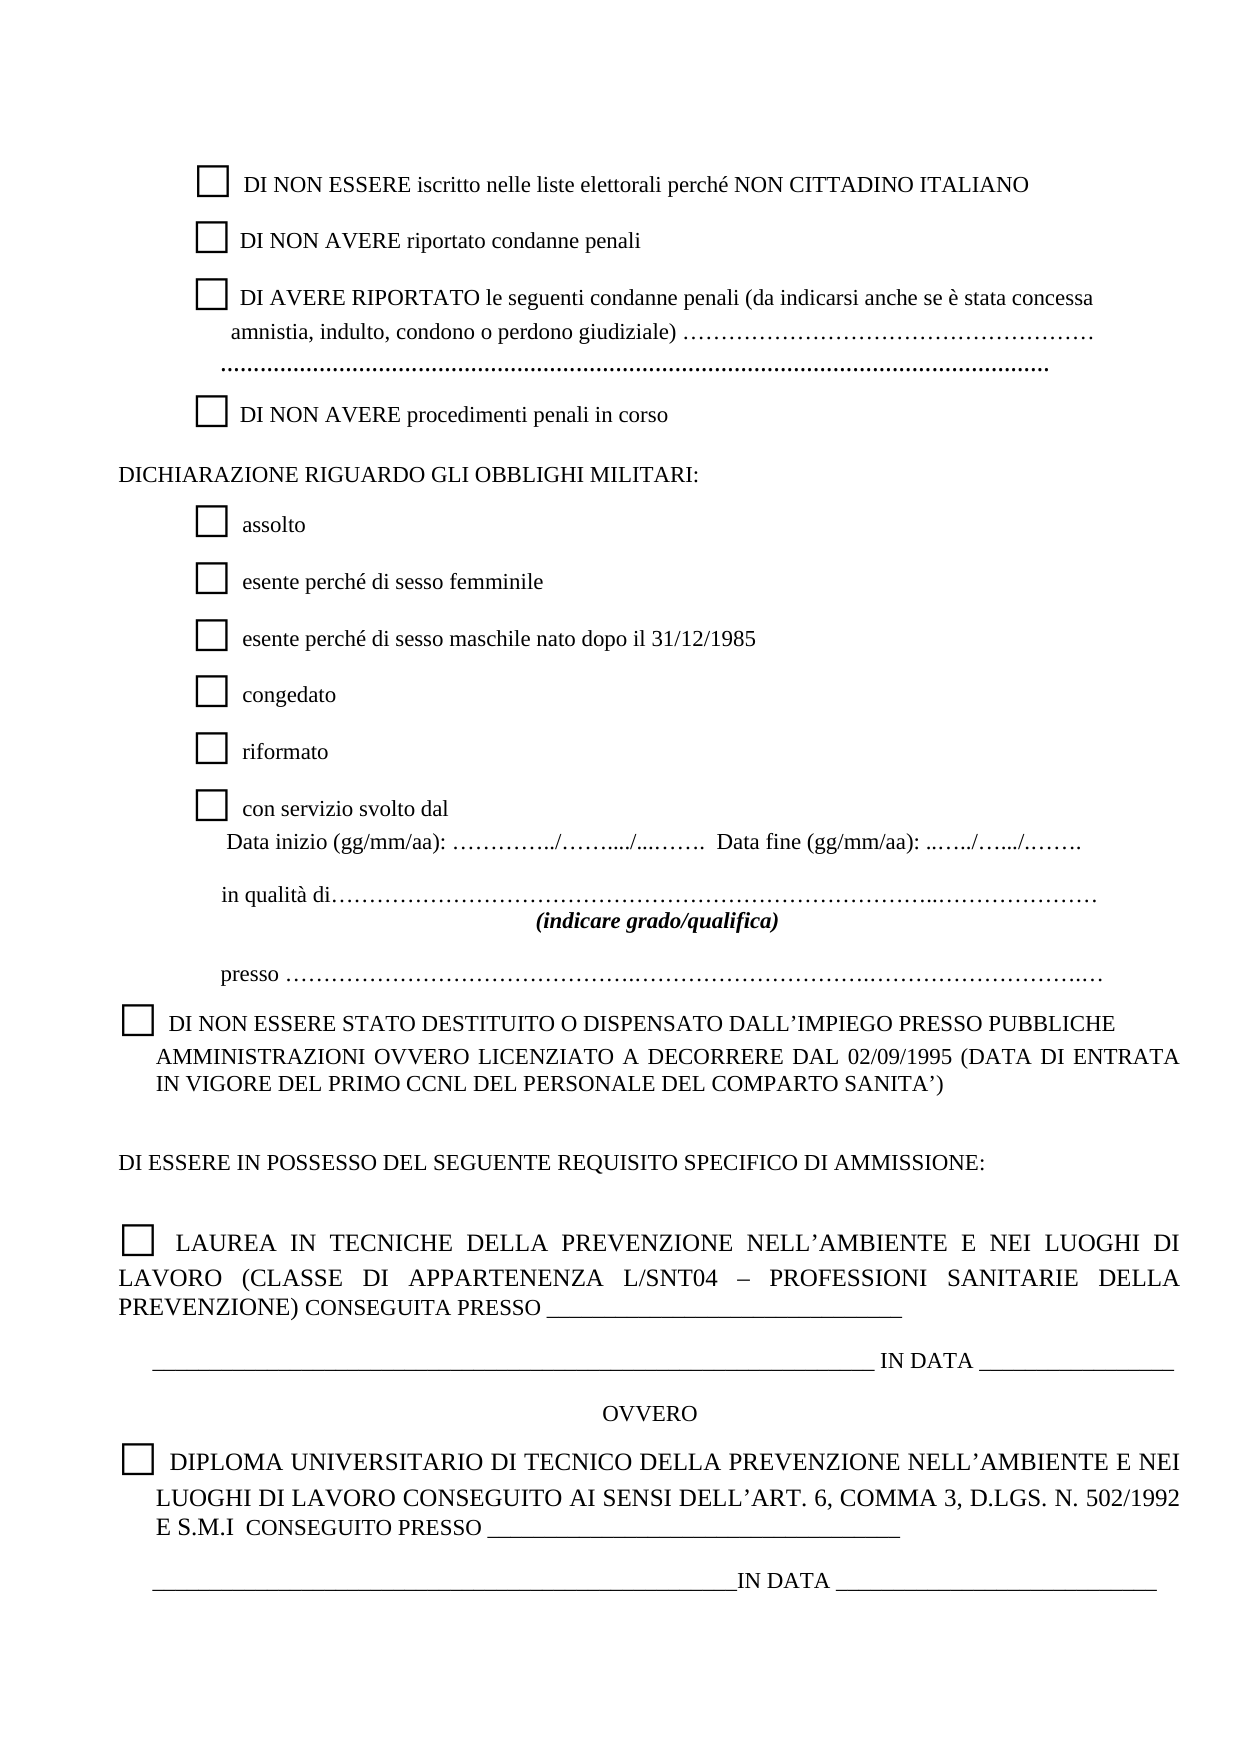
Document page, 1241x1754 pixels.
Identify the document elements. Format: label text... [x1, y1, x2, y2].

text □DI AVERE RIPORTATO le seguenti condanne penali (da indicarsi anche se è stata concessa amnistia, indulto, condono o perdono giudiziale) ……………………………………………… [192, 261, 1181, 344]
text □ assolto [118, 488, 1181, 544]
text _______________________________________________________________ IN DATA _________________ [118, 1347, 1181, 1373]
text in qualità di……………………………………………………………………..………………… [118, 881, 1181, 907]
text presso ……………………………………….………………………….……………………….… [118, 960, 1181, 987]
text □DI NON AVERE riportato condanne penali [118, 204, 1181, 261]
text ___________________________________________________IN DATA ____________________________ [118, 1567, 1181, 1593]
text (indicare grado/qualifica) [118, 907, 1181, 934]
text □ congedato [118, 658, 1181, 715]
text □ riformato [118, 715, 1181, 772]
text ……………………………………………………………………………………………………………… [118, 344, 1181, 378]
text DICHIARAZIONE RIGUARDO GLI OBBLIGHI MILITARI: [118, 461, 1181, 488]
text □ esente perché di sesso femminile [118, 544, 1181, 601]
text □ con servizio svolto dal [118, 772, 1181, 828]
text Data inizio (gg/mm/aa): …………../……..../...……. Data fine (gg/mm/aa): ..…../….../.……. [192, 828, 1181, 855]
text □ esente perché di sesso maschile nato dopo il 31/12/1985 [118, 601, 1181, 658]
text □ LAUREA IN TECNICHE DELLA PREVENZIONE NELL’AMBIENTE E NEI LUOGHI DI LAVORO (CLASSE DI APPARTENENZA L/SNT04 – PROFESSIONI SANITARIE DELLA PREVENZIONE) CONSEGUITA PRESSO _______________________________ [118, 1206, 1181, 1321]
text AMMINISTRAZIONI OVVERO LICENZIATO A DECORRERE DAL 02/09/1995 (DATA DI ENTRATA IN VIGORE DEL PRIMO CCNL DEL PERSONALE DEL COMPARTO SANITA’) [156, 1043, 1181, 1096]
text □DI NON AVERE procedimenti penali in corso [118, 378, 1181, 435]
text □ DI NON ESSERE STATO DESTITUITO O DISPENSATO DALL’IMPIEGO PRESSO PUBBLICHE [118, 987, 1181, 1043]
text □ DI NON ESSERE iscritto nelle liste elettorali perché NON CITTADINO ITALIANO [193, 148, 1181, 204]
text OVVERO [118, 1400, 1181, 1426]
text □ DIPLOMA UNIVERSITARIO DI TECNICO DELLA PREVENZIONE NELL’AMBIENTE E NEI LUOGHI DI LAVORO CONSEGUITO AI SENSI DELL’ART. 6, COMMA 3, D.LGS. N. 502/1992 E S.M.I CONSEGUITO PRESSO ____________________________________ [118, 1426, 1181, 1540]
text DI ESSERE IN POSSESSO DEL SEGUENTE REQUISITO SPECIFICO DI AMMISSIONE: [118, 1149, 1181, 1175]
